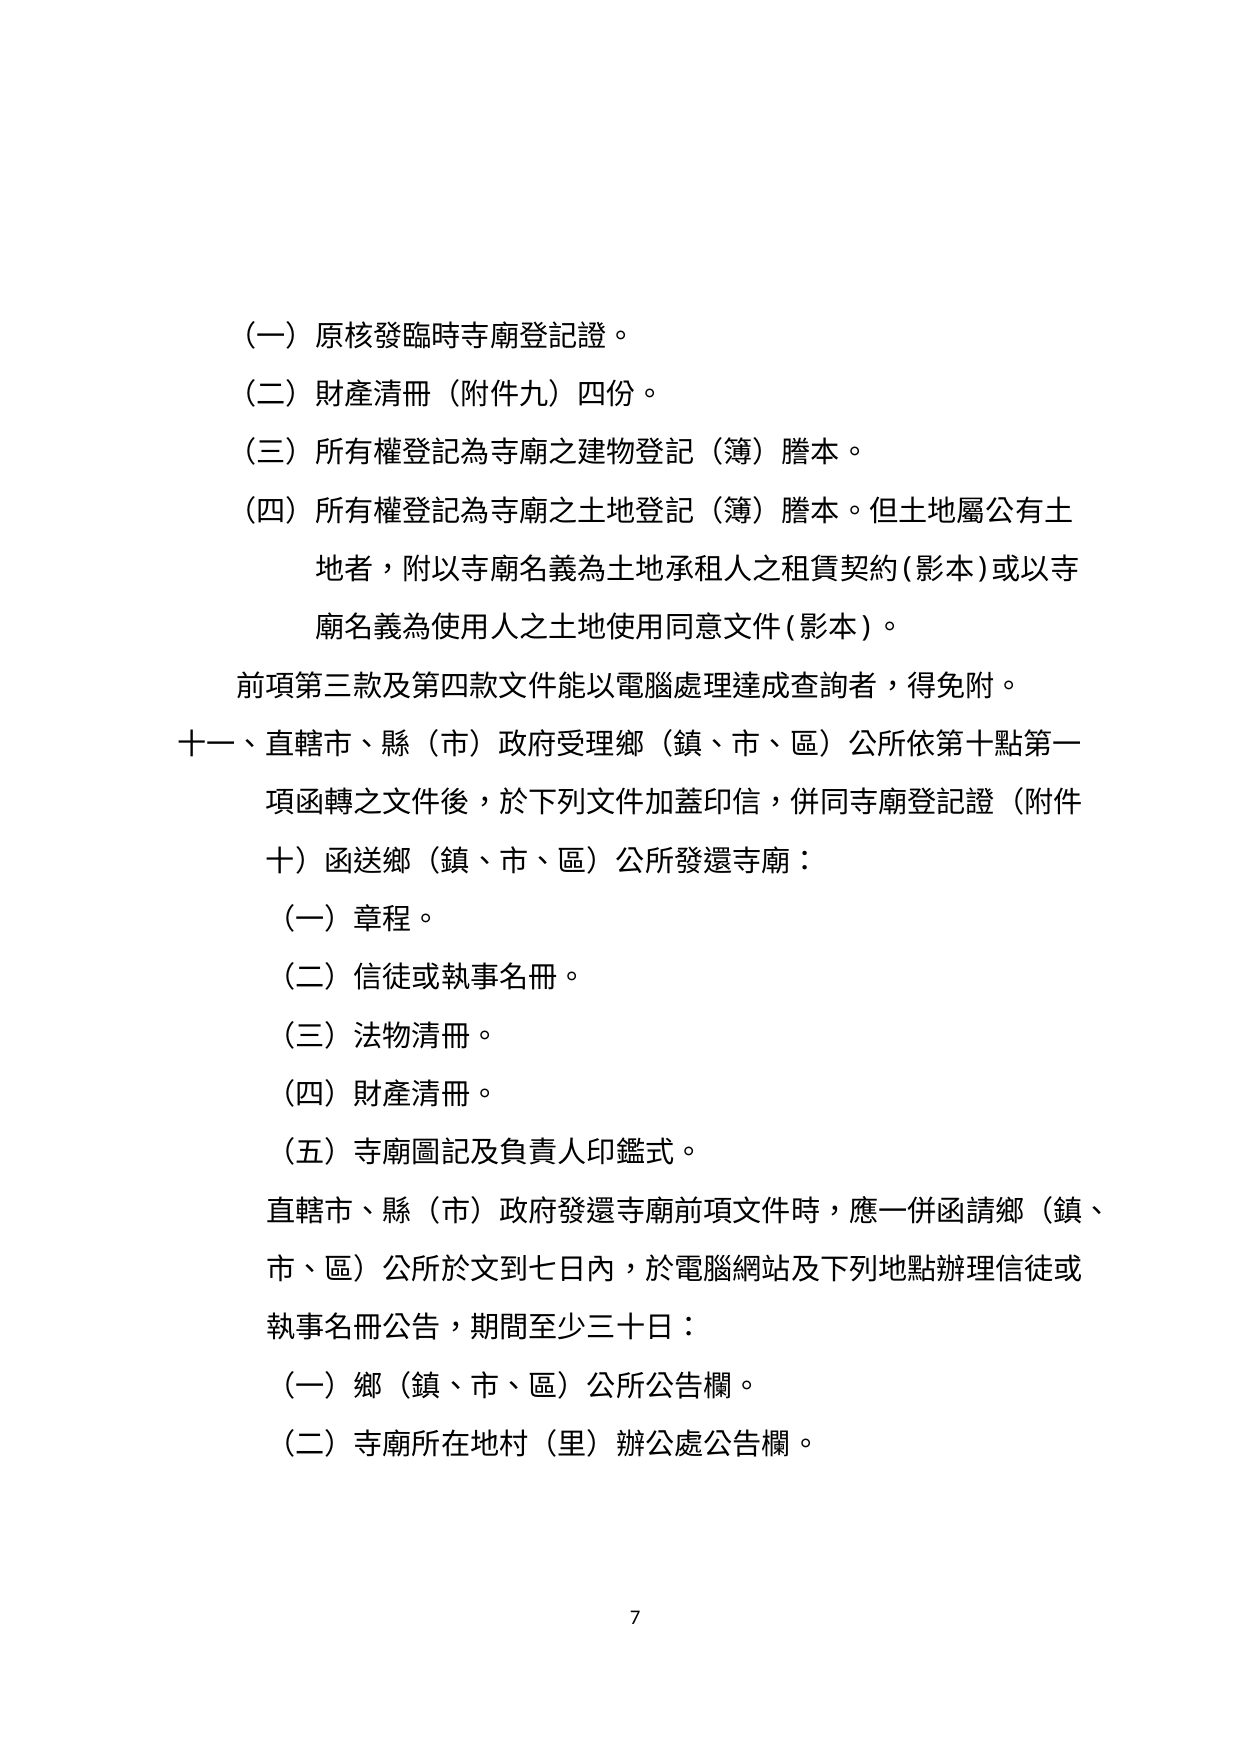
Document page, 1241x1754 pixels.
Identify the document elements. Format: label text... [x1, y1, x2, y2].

text （二）財產清冊（附件九）四份。 [227, 352, 1092, 410]
text 十一、直轄市、縣（市）政府受理鄉（鎮、市、區）公所依第十點第一項函轉之文件後，於下列文件加蓋印信，併同寺廟登記證（附件十）函送鄉（鎮、市、區）公所發還寺廟： [177, 702, 1092, 877]
text （一）章程。 [266, 877, 1092, 935]
text （四）財產清冊。 [266, 1052, 1092, 1110]
text 前項第三款及第四款文件能以電腦處理達成查詢者，得免附。 [236, 644, 1092, 702]
text （五）寺廟圖記及負責人印鑑式。 [266, 1110, 1092, 1169]
text （二）寺廟所在地村（里）辦公處公告欄。 [266, 1402, 1092, 1460]
text （二）信徒或執事名冊。 [266, 935, 1092, 994]
text （一）原核發臨時寺廟登記證。 [227, 294, 1092, 352]
text 直轄市、縣（市）政府發還寺廟前項文件時，應一併函請鄉（鎮、市、區）公所於文到七日內，於電腦網站及下列地點辦理信徒或執事名冊公告，期間至少三十日： [266, 1169, 1092, 1344]
text （四）所有權登記為寺廟之土地登記（簿）謄本。但土地屬公有土地者，附以寺廟名義為土地承租人之租賃契約(影本)或以寺廟名義為使用人之土地使用同意文件(影本)。 [227, 469, 1092, 644]
text （一）鄉（鎮、市、區）公所公告欄。 [266, 1344, 1092, 1402]
text （三）法物清冊。 [266, 994, 1092, 1052]
text （三）所有權登記為寺廟之建物登記（簿）謄本。 [227, 410, 1092, 469]
